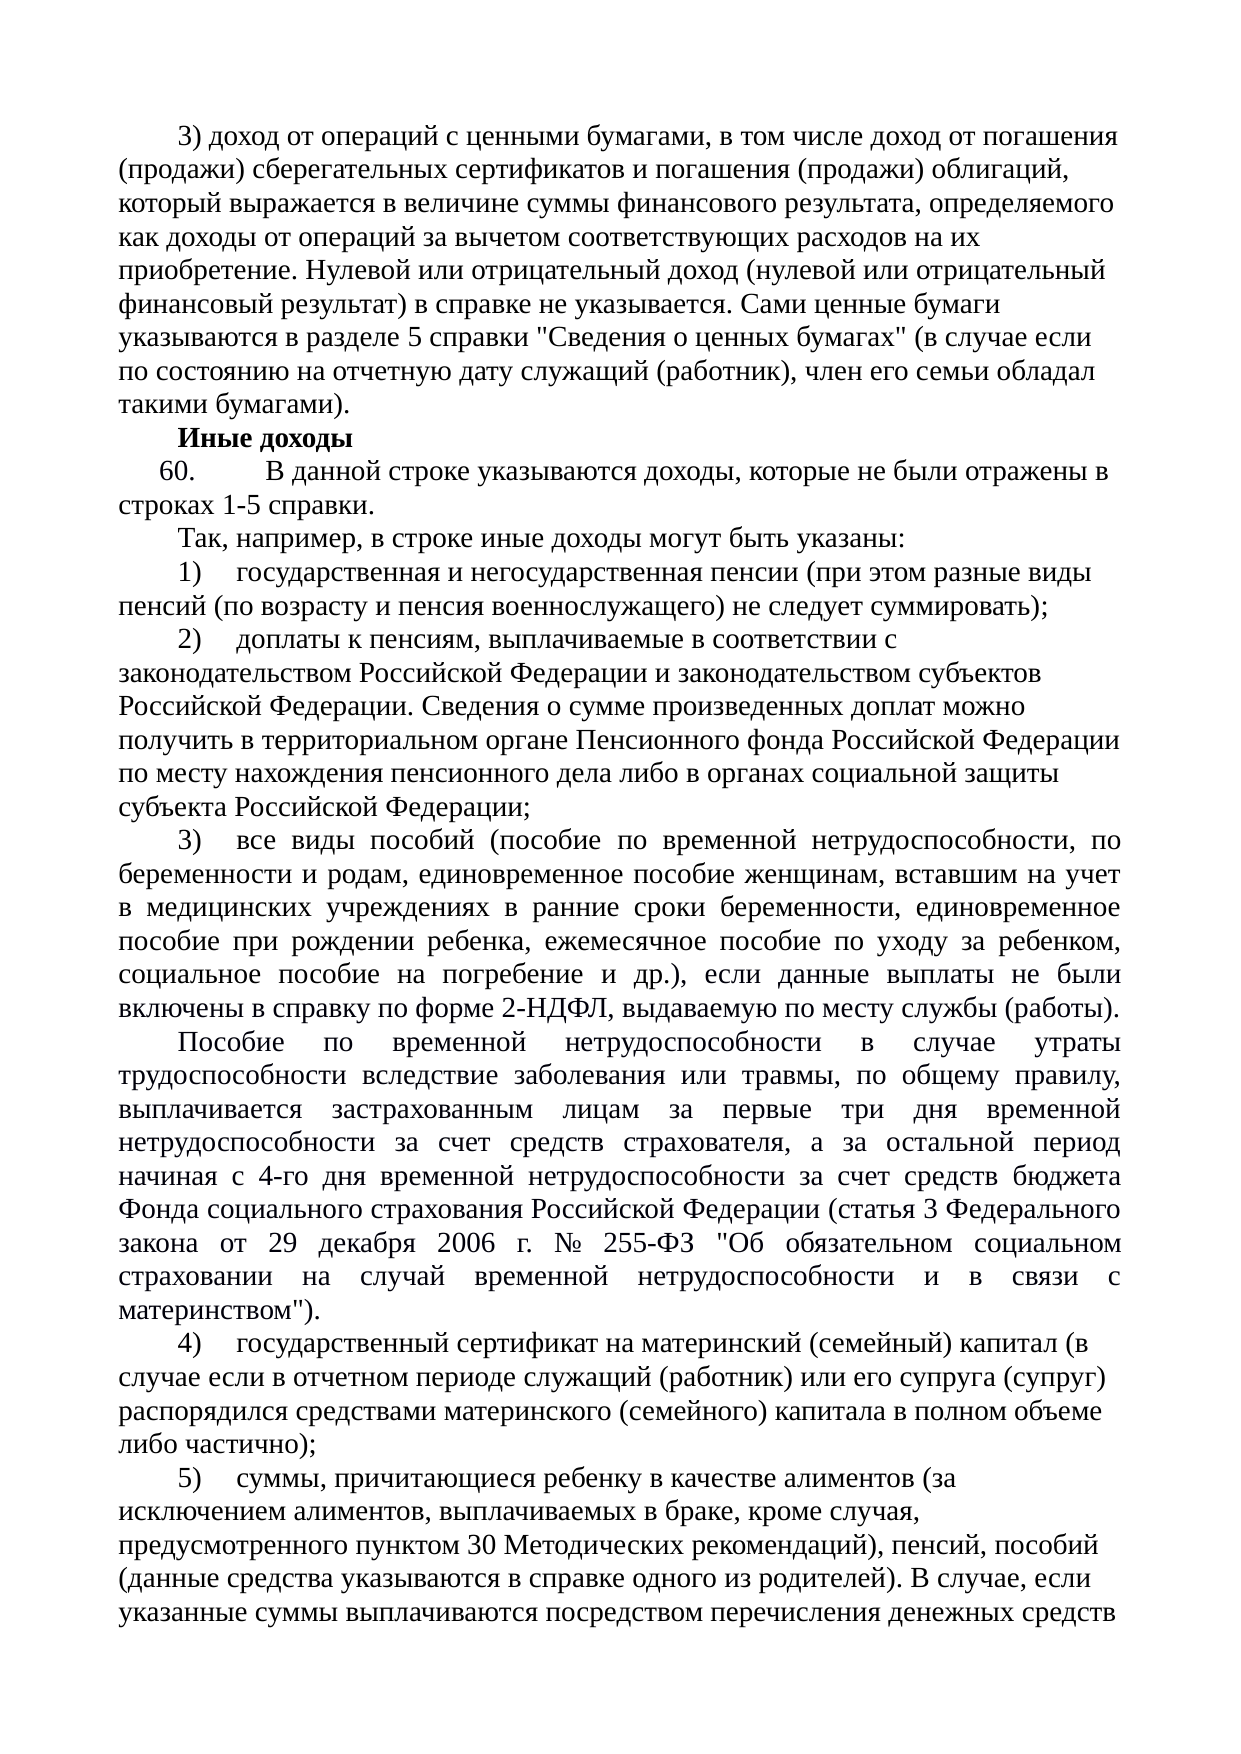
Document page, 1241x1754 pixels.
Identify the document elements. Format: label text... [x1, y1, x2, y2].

list суммы, причитающиеся ребенку в качестве алиментов (за исключением алиментов, выплачиваемых в браке, кроме случая, предусмотренного пунктом 30 Методических рекомендаций), пенсий, пособий (данные средства указываются в справке одного из родителей). В случае, если указанные суммы выплачиваются посредством перечисления денежных средств [118, 1460, 1122, 1627]
text Пособие по временной нетрудоспособности в случае утраты трудоспособности вследствие заболевания или травмы, по общему правилу, выплачивается застрахованным лицам за первые три дня временной нетрудоспособности за счет средств страхователя, а за остальной период начиная с 4-го дня временной нетрудоспособности за счет средств бюджета Фонда социального страхования Российской Федерации (статья 3 Федерального закона от 29 декабря 2006 г. № 255-ФЗ "Об обязательном социальном страховании на случай временной нетрудоспособности и в связи с материнством"). [118, 1024, 1122, 1326]
list В данной строке указываются доходы, которые не были отражены в строках 1-5 справки. [118, 453, 1122, 521]
text Так, например, в строке иные доходы могут быть указаны: [118, 521, 1122, 554]
list государственная и негосударственная пенсии (при этом разные виды пенсий (по возрасту и пенсия военнослужащего) не следует суммировать); [118, 554, 1122, 621]
list 3) доход от операций с ценными бумагами, в том числе доход от погашения (продажи) сберегательных сертификатов и погашения (продажи) облигаций, который выражается в величине суммы финансового результата, определяемого как доходы от операций за вычетом соответствующих расходов на их приобретение. Нулевой или отрицательный доход (нулевой или отрицательный финансовый результат) в справке не указывается. Сами ценные бумаги указываются в разделе 5 справки "Сведения о ценных бумагах" (в случае если по состоянию на отчетную дату служащий (работник), член его семьи обладал такими бумагами). [118, 118, 1122, 420]
list государственный сертификат на материнский (семейный) капитал (в случае если в отчетном периоде служащий (работник) или его супруга (супруг) распорядился средствами материнского (семейного) капитала в полном объеме либо частично); [118, 1326, 1122, 1460]
list Иные доходы [118, 420, 1122, 453]
list все виды пособий (пособие по временной нетрудоспособности, по беременности и родам, единовременное пособие женщинам, вставшим на учет в медицинских учреждениях в ранние сроки беременности, единовременное пособие при рождении ребенка, ежемесячное пособие по уходу за ребенком, социальное пособие на погребение и др.), если данные выплаты не были включены в справку по форме 2-НДФЛ, выдаваемую по месту службы (работы). [118, 822, 1122, 1024]
list доплаты к пенсиям, выплачиваемые в соответствии с законодательством Российской Федерации и законодательством субъектов Российской Федерации. Сведения о сумме произведенных доплат можно получить в территориальном органе Пенсионного фонда Российской Федерации по месту нахождения пенсионного дела либо в органах социальной защиты субъекта Российской Федерации; [118, 621, 1122, 822]
